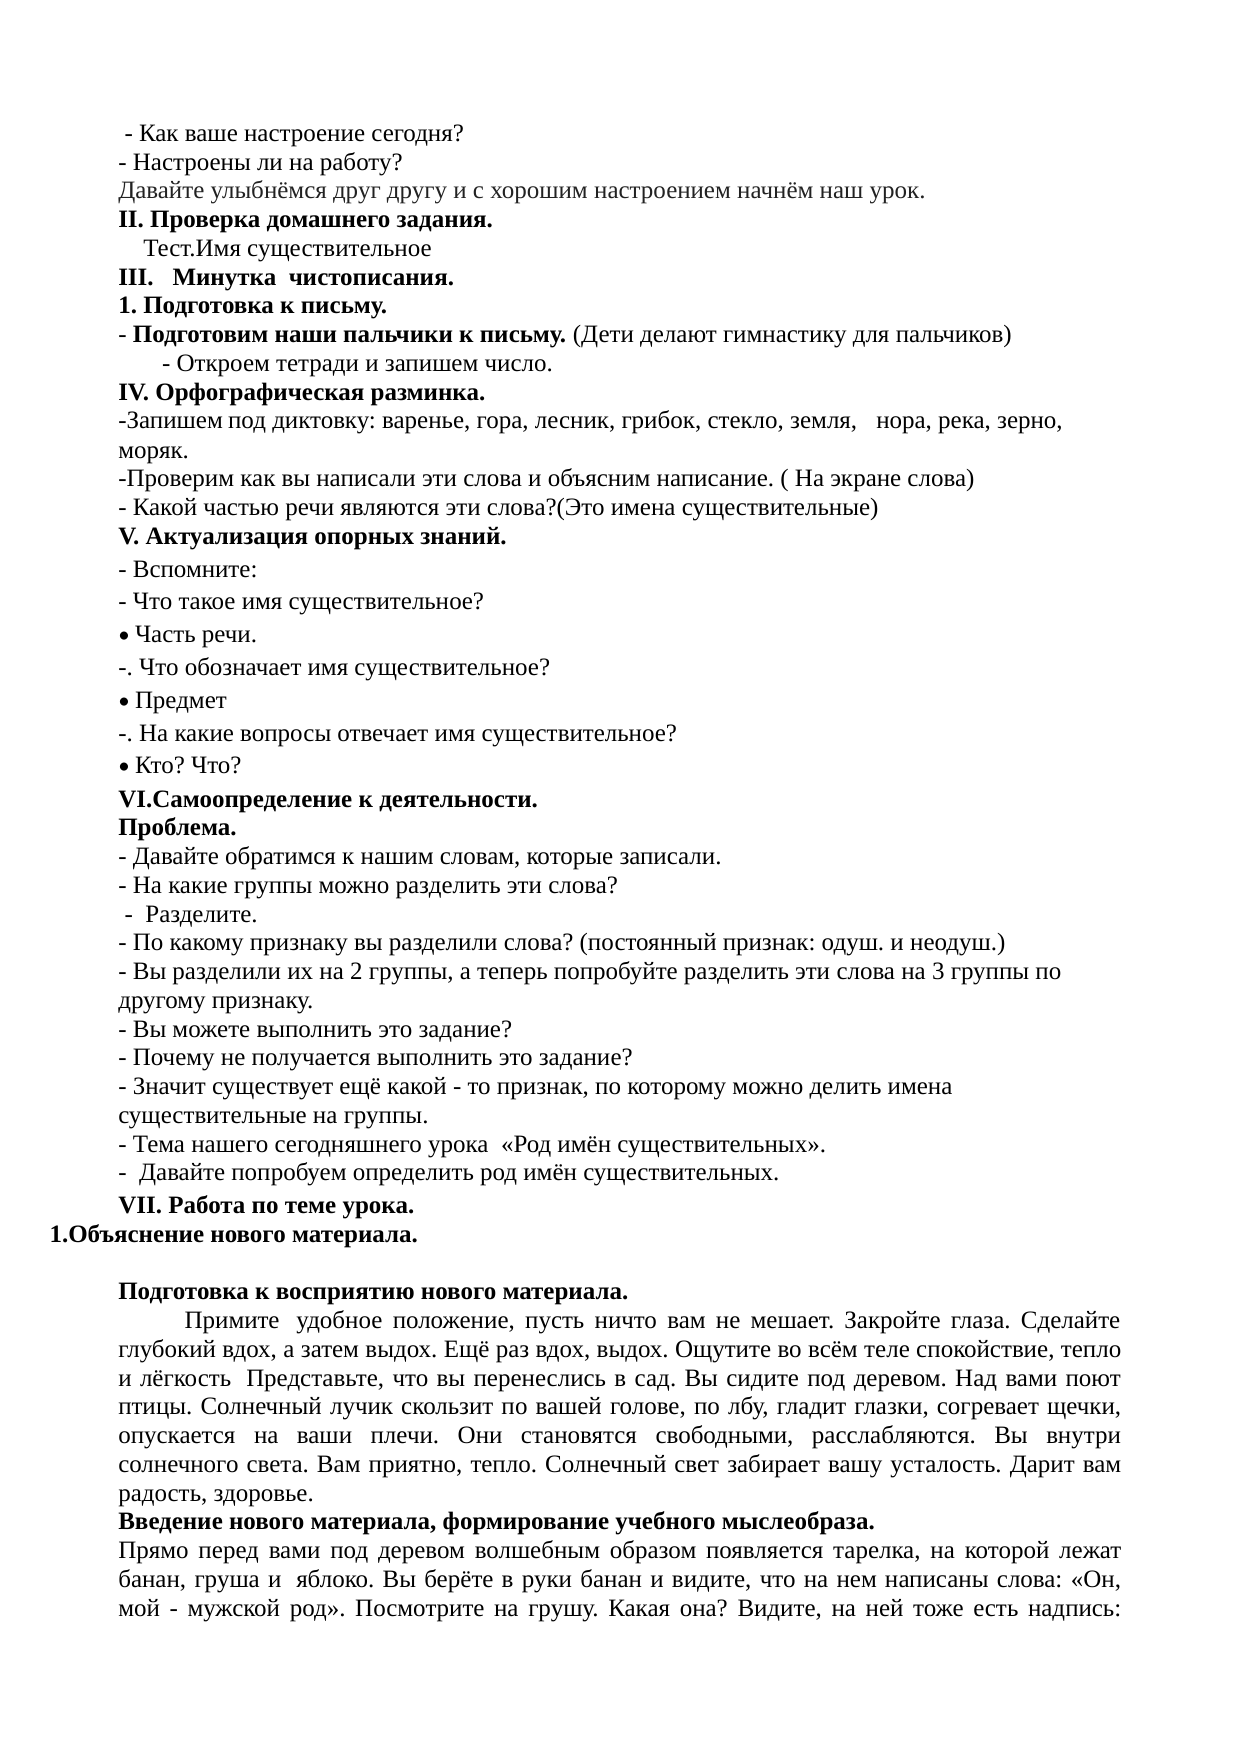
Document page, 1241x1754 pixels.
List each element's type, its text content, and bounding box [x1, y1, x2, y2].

text - По какому признаку вы разделили слова? (постоянный признак: одуш. и неодуш.) [118, 927, 1122, 956]
text -Запишем под диктовку: варенье, гора, лесник, грибок, стекло, земля, нора, река, зерно, моряк. [118, 406, 1122, 463]
text - Значит существует ещё какой - то признак, по которому можно делить имена существительные на группы. [118, 1071, 1122, 1129]
text Проблема. [118, 812, 1122, 841]
text - Вы разделили их на 2 группы, а теперь попробуйте разделить эти слова на 3 группы по другому признаку. [118, 956, 1122, 1014]
text Примите удобное положение, пусть ничто вам не мешает. Закройте глаза. Сделайте глубокий вдох, а затем выдох. Ещё раз вдох, выдох. Ощутите во всём теле спокойствие, тепло и лёгкость Представьте, что вы перенеслись в сад. Вы сидите под деревом. Над вами поют птицы. Солнечный лучик скользит по вашей голове, по лбу, гладит глазки, согревает щечки, опускается на ваши плечи. Они становятся свободными, расслабляются. Вы внутри солнечного света. Вам приятно, тепло. Солнечный свет забирает вашу усталость. Дарит вам радость, здоровье. [118, 1305, 1122, 1506]
text - Разделите. [118, 899, 1122, 927]
text Тест.Имя существительное [118, 233, 1122, 262]
text - Давайте обратимся к нашим словам, которые записали. [118, 841, 1122, 870]
text VI.Самоопределение к деятельности. [118, 784, 1122, 812]
text - Какой частью речи являются эти слова?(Это имена существительные) [118, 492, 1122, 521]
text Введение нового материала, формирование учебного мыслеобраза. [118, 1506, 1122, 1535]
text - Настроены ли на работу? [118, 147, 1122, 176]
text - Вы можете выполнить это задание? [118, 1014, 1122, 1042]
text 1. Подготовка к письму. [118, 291, 1122, 319]
text - Откроем тетради и запишем число. [118, 348, 1122, 377]
text - На какие группы можно разделить эти слова? [118, 870, 1122, 899]
text - Почему не получается выполнить это задание? [118, 1042, 1122, 1071]
text V. Актуализация опорных знаний. - Вспомните: - Что такое имя существительное? • Часть речи. -. Что обозначает имя существительное? • Предмет -. На какие вопросы отвечает имя существительное? • Кто? Что? [118, 521, 1122, 779]
text 1.Объяснение нового материала. [43, 1219, 1122, 1248]
text III. Минутка чистописания. [118, 262, 1122, 291]
text - Тема нашего сегодняшнего урока «Род имён существительных». [118, 1129, 1122, 1157]
text - Подготовим наши пальчики к письму. (Дети делают гимнастику для пальчиков) [118, 319, 1122, 348]
text - Как ваше настроение сегодня? [118, 118, 1122, 147]
text Прямо перед вами под деревом волшебным образом появляется тарелка, на которой лежат банан, груша и яблоко. Вы берёте в руки банан и видите, что на нем написаны слова: «Он, мой - мужской род». Посмотрите на грушу. Какая она? Видите, на ней тоже есть надпись: [118, 1535, 1122, 1621]
text Подготовка к восприятию нового материала. [118, 1276, 1122, 1305]
text IV. Орфографическая разминка. [118, 377, 1122, 406]
text Давайте улыбнёмся друг другу и с хорошим настроением начнём наш урок. [118, 176, 1122, 204]
text -Проверим как вы написали эти слова и объясним написание. ( На экране слова) [118, 463, 1122, 492]
text II. Проверка домашнего задания. [118, 204, 1122, 233]
text - Давайте попробуем определить род имён существительных. [118, 1157, 1122, 1186]
text VII. Работа по теме урока. [118, 1190, 1122, 1219]
